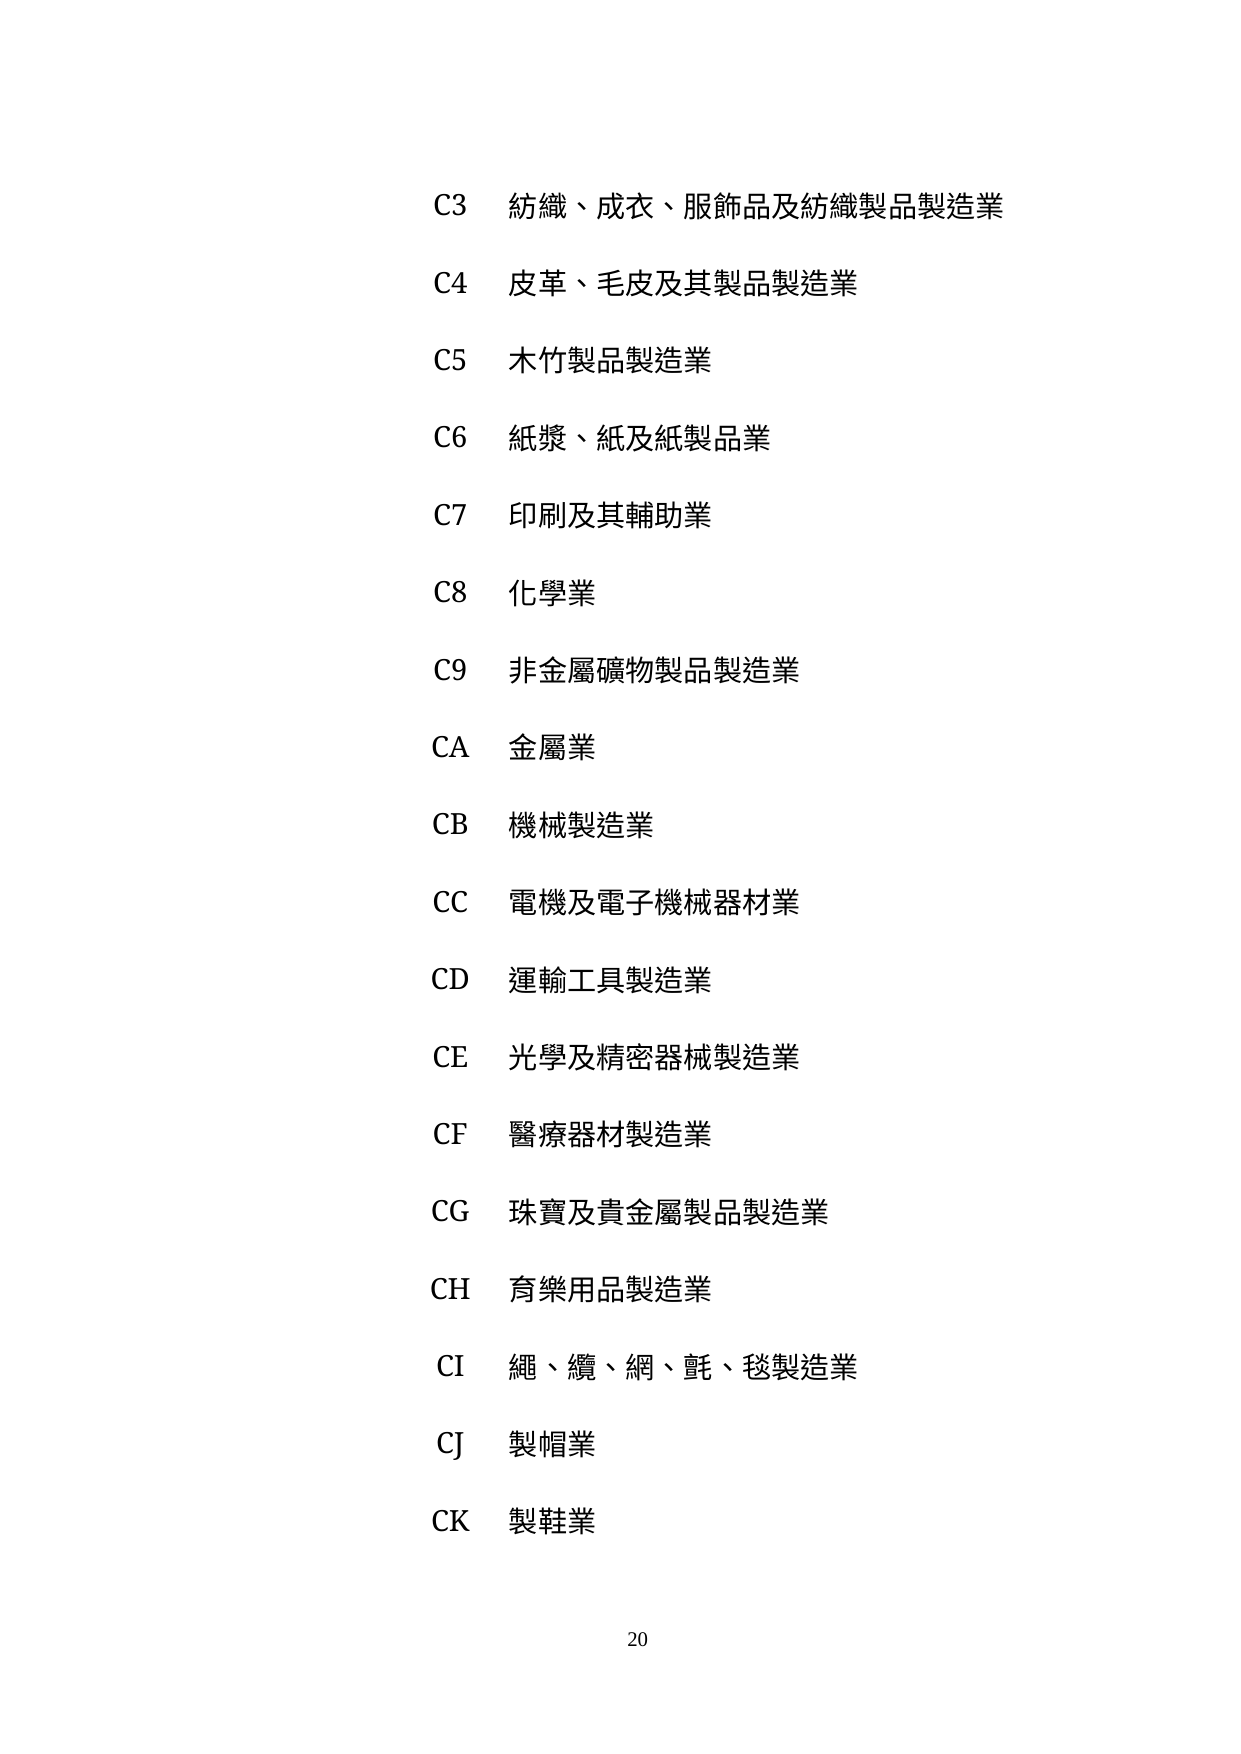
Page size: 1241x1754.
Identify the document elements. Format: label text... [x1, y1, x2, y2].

table_cell CF [394, 1093, 506, 1171]
table_cell [281, 474, 394, 551]
table_cell 繩、纜、網、氈、毯製造業 [506, 1325, 1110, 1403]
table_cell [281, 165, 394, 242]
table_cell CE [394, 1016, 506, 1093]
table_cell 皮革、毛皮及其製品製造業 [506, 242, 1110, 319]
table_cell CG [394, 1171, 506, 1248]
table_cell C3 [394, 165, 506, 242]
table_cell [281, 1325, 394, 1403]
table_cell CD [394, 939, 506, 1016]
table_cell 運輸工具製造業 [506, 939, 1110, 1016]
table_cell 金屬業 [506, 706, 1110, 784]
table_cell [281, 1480, 394, 1558]
table_cell 機械製造業 [506, 784, 1110, 861]
table_cell [281, 397, 394, 474]
table_cell 醫療器材製造業 [506, 1093, 1110, 1171]
table_cell 化學業 [506, 551, 1110, 629]
table_cell CI [394, 1325, 506, 1403]
table_cell C9 [394, 629, 506, 706]
table_cell [281, 784, 394, 861]
table_cell CB [394, 784, 506, 861]
table_cell [281, 551, 394, 629]
table_cell 電機及電子機械器材業 [506, 861, 1110, 938]
table_cell C5 [394, 319, 506, 397]
table_cell C8 [394, 551, 506, 629]
table_cell [281, 1016, 394, 1093]
table_cell [281, 1171, 394, 1248]
table_cell [281, 939, 394, 1016]
table_cell [281, 706, 394, 784]
table_cell CJ [394, 1403, 506, 1480]
table_cell 紡織、成衣、服飾品及紡織製品製造業 [506, 165, 1110, 242]
table_cell C4 [394, 242, 506, 319]
table_cell CK [394, 1480, 506, 1558]
table_cell C6 [394, 397, 506, 474]
table_cell 紙漿、紙及紙製品業 [506, 397, 1110, 474]
table_cell [281, 629, 394, 706]
table_cell CH [394, 1248, 506, 1325]
table_cell 印刷及其輔助業 [506, 474, 1110, 551]
table_cell CC [394, 861, 506, 938]
table_cell 非金屬礦物製品製造業 [506, 629, 1110, 706]
table_cell C7 [394, 474, 506, 551]
table_cell [281, 1248, 394, 1325]
table_cell [281, 319, 394, 397]
table_cell 製帽業 [506, 1403, 1110, 1480]
table_cell 木竹製品製造業 [506, 319, 1110, 397]
table_cell 光學及精密器械製造業 [506, 1016, 1110, 1093]
table_cell [281, 1403, 394, 1480]
table_cell [281, 1093, 394, 1171]
table_cell 育樂用品製造業 [506, 1248, 1110, 1325]
table_cell 製鞋業 [506, 1480, 1110, 1558]
table_cell CA [394, 706, 506, 784]
table_cell [281, 242, 394, 319]
table_cell 珠寶及貴金屬製品製造業 [506, 1171, 1110, 1248]
table_cell [281, 861, 394, 938]
